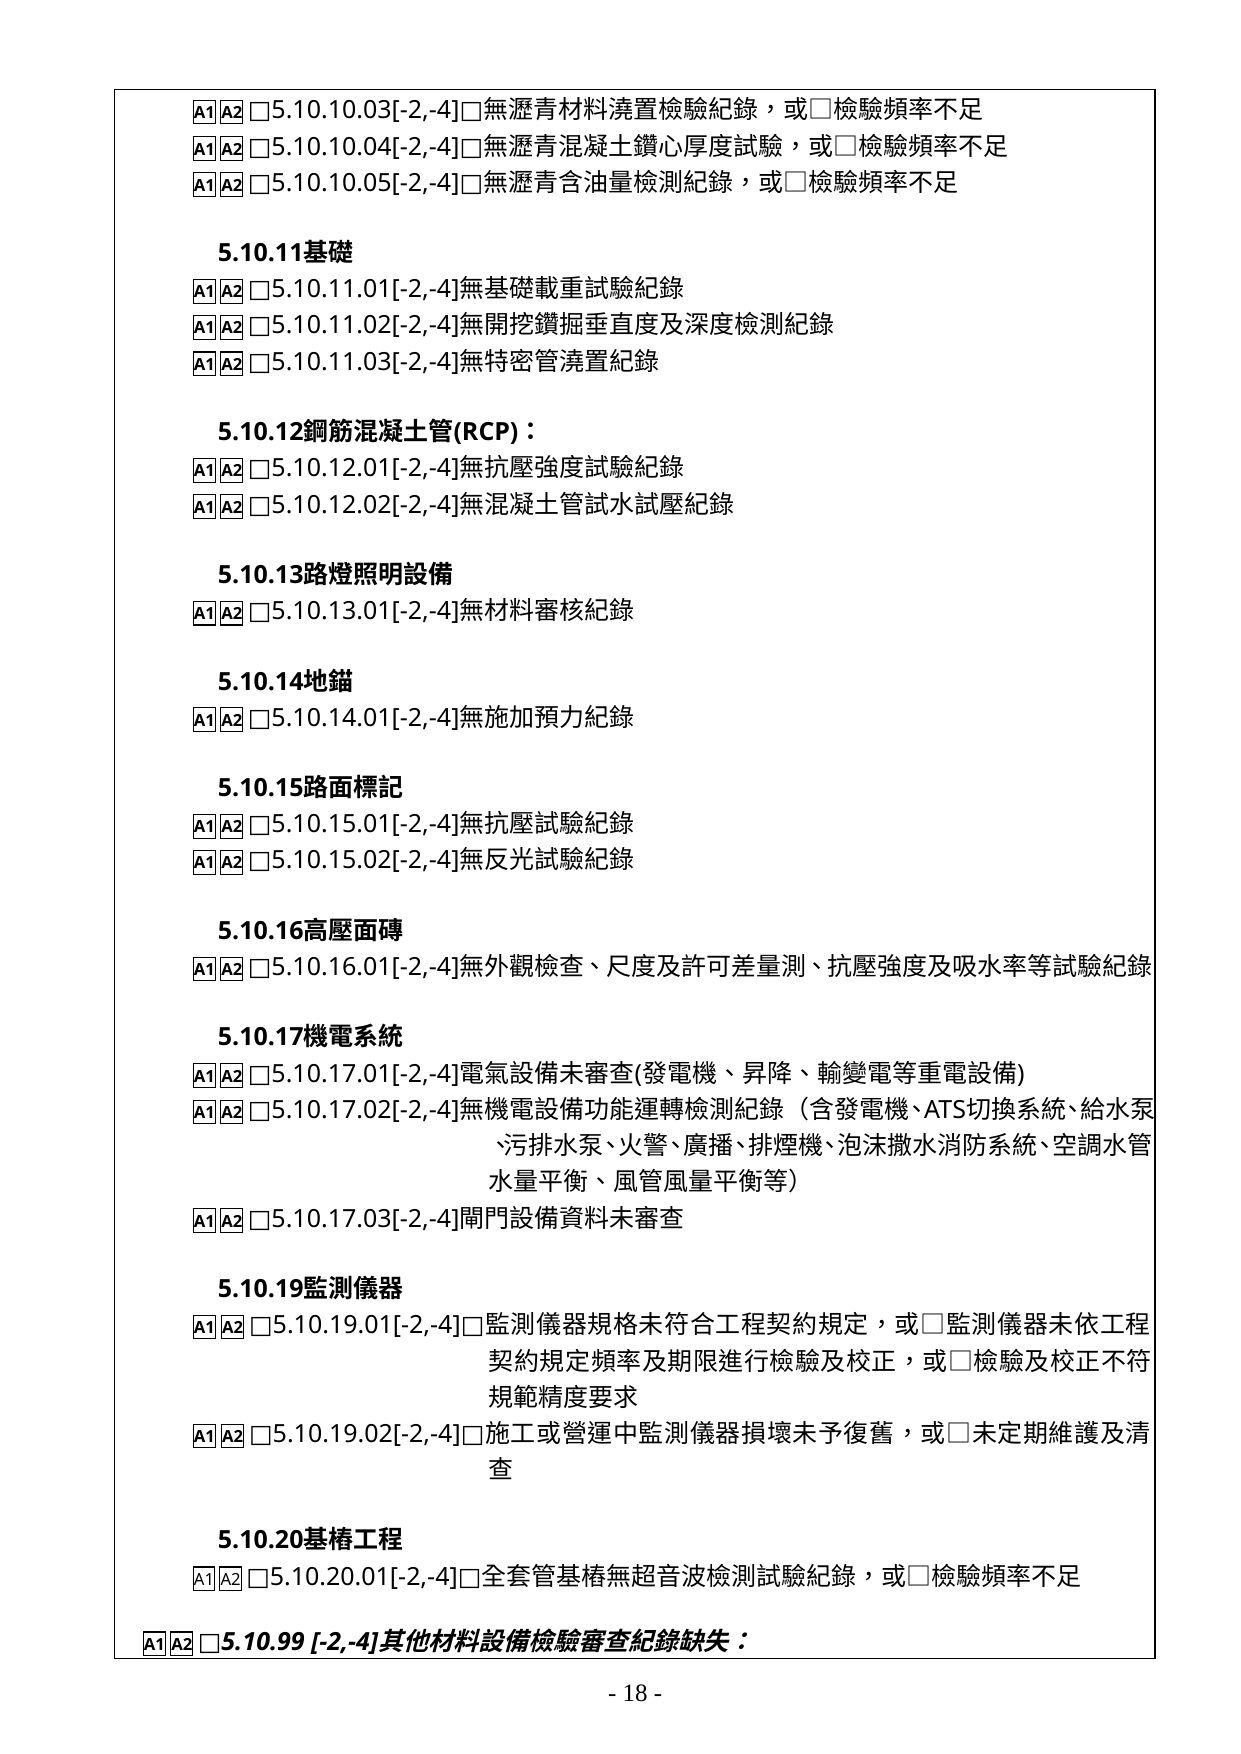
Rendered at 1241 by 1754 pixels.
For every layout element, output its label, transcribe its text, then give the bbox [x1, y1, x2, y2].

table_cell A1 A2 □5.10.10.03[-2,-4]□無瀝青材料澆置檢驗紀錄，或□檢驗頻率不足 A1 A2 □5.10.10.04[-2,-4]□無瀝青混凝土鑽心厚度試驗，或□檢驗頻率不足 A1 A2 □5.10.10.05[-2,-4]□無瀝青含油量檢測紀錄，或□檢驗頻率不足 5.10.11基礎 A1 A2 □5.10.11.01[-2,-4]無基礎載重試驗紀錄 A1 A2 □5.10.11.02[-2,-4]無開挖鑽掘垂直度及深度檢測紀錄 A1 A2 □5.10.11.03[-2,-4]無特密管澆置紀錄 5.10.12鋼筋混凝土管(RCP)： A1 A2 □5.10.12.01[-2,-4]無抗壓強度試驗紀錄 A1 A2 □5.10.12.02[-2,-4]無混凝土管試水試壓紀錄 5.10.13路燈照明設備 A1 A2 □5.10.13.01[-2,-4]無材料審核紀錄 5.10.14地錨 A1 A2 □5.10.14.01[-2,-4]無施加預力紀錄 5.10.15路面標記 A1 A2 □5.10.15.01[-2,-4]無抗壓試驗紀錄 A1 A2 □5.10.15.02[-2,-4]無反光試驗紀錄 5.10.16高壓面磚 A1 A2 □5.10.16.01[-2,-4]無外觀檢查、尺度及許可差量測、抗壓強度及吸水率等試驗紀錄 5.10.17機電系統 A1 A2 □5.10.17.01[-2,-4]電氣設備未審查(發電機、昇降、輸變電等重電設備) A1 A2 □5.10.17.02[-2,-4]無機電設備功能運轉檢測紀錄（含發電機、ATS切換系統、給水泵、污排水泵、火警、廣播、排煙機、泡沫撒水消防系統、空調水管水量平衡、風管風量平衡等） A1 A2 □5.10.17.03[-2,-4]閘門設備資料未審查 5.10.19監測儀器 A1 A2 □5.10.19.01[-2,-4]□監測儀器規格未符合工程契約規定，或□監測儀器未依工程契約規定頻率及期限進行檢驗及校正，或□檢驗及校正不符規範精度要求 A1 A2 □5.10.19.02[-2,-4]□施工或營運中監測儀器損壞未予復舊，或□未定期維護及清查 5.10.20基樁工程 A1 A2 □5.10.20.01[-2,-4]□全套管基樁無超音波檢測試驗紀錄，或□檢驗頻率不足 A1 A2 □5.10.99 [-2,-4]其他材料設備檢驗審查紀錄缺失： [115, 90, 1154, 1657]
